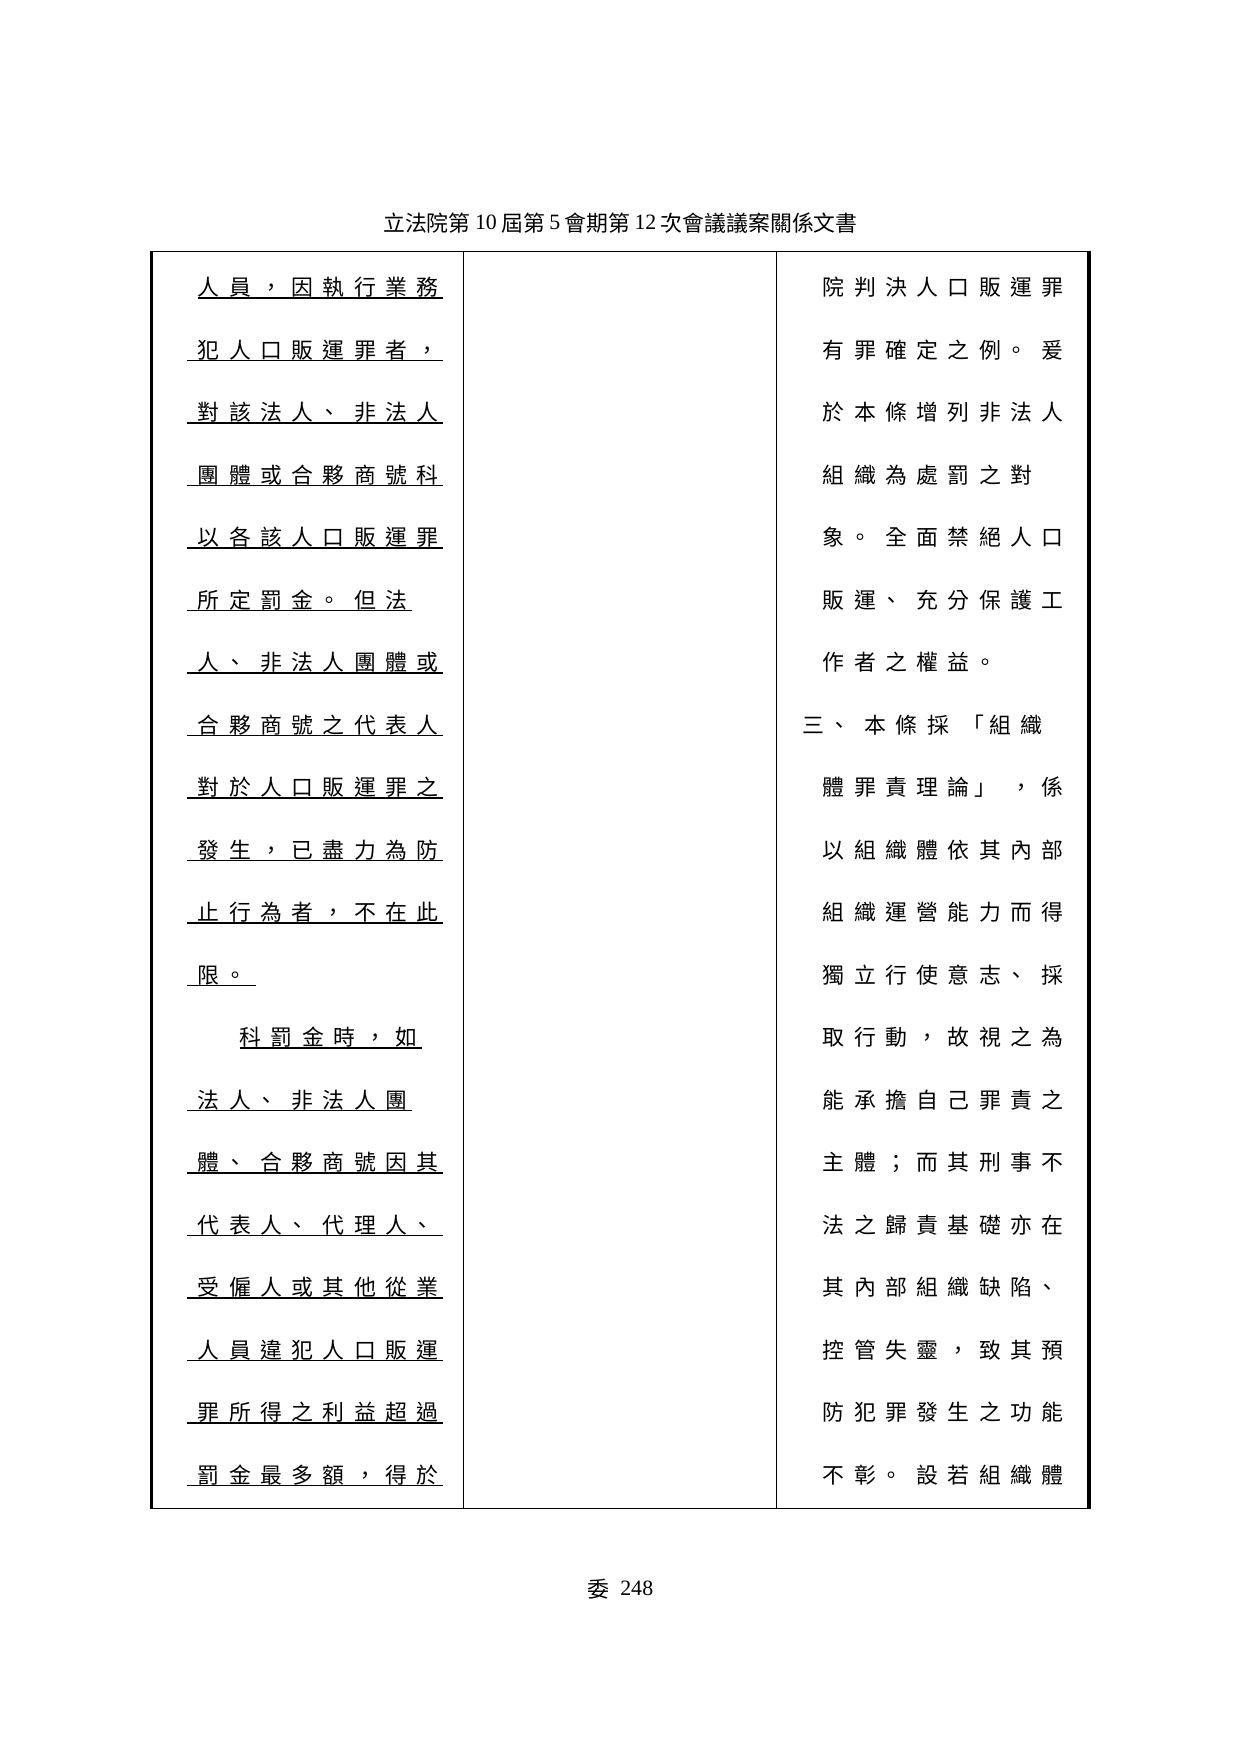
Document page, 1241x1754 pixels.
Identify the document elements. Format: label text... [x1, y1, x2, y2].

table_cell 院判決人口販運罪有罪確定之例。爰於本條增列非法人組織為處罰之對象。全面禁絕人口販運、充分保護工作者之權益。 三、本條採「組織體罪責理論」，係以組織體依其內部組織運營能力而得獨立行使意志、採取行動，故視之為能承擔自己罪責之主體；而其刑事不法之歸責基礎亦在其內部組織缺陷、控管失靈，致其預防犯罪發生之功能不彰。設若組織體 [777, 252, 1087, 1508]
table_cell 人員，因執行業務犯人口販運罪者，對該法人、非法人團體或合夥商號科以各該人口販運罪所定罰金。但法人、非法人團體或合夥商號之代表人對於人口販運罪之發生，已盡力為防止行為者，不在此限。 科罰金時，如法人、非法人團體、合夥商號因其代表人、代理人、受僱人或其他從業人員違犯人口販運罪所得之利益超過罰金最多額，得於 [153, 252, 463, 1508]
table_cell [464, 252, 776, 1508]
